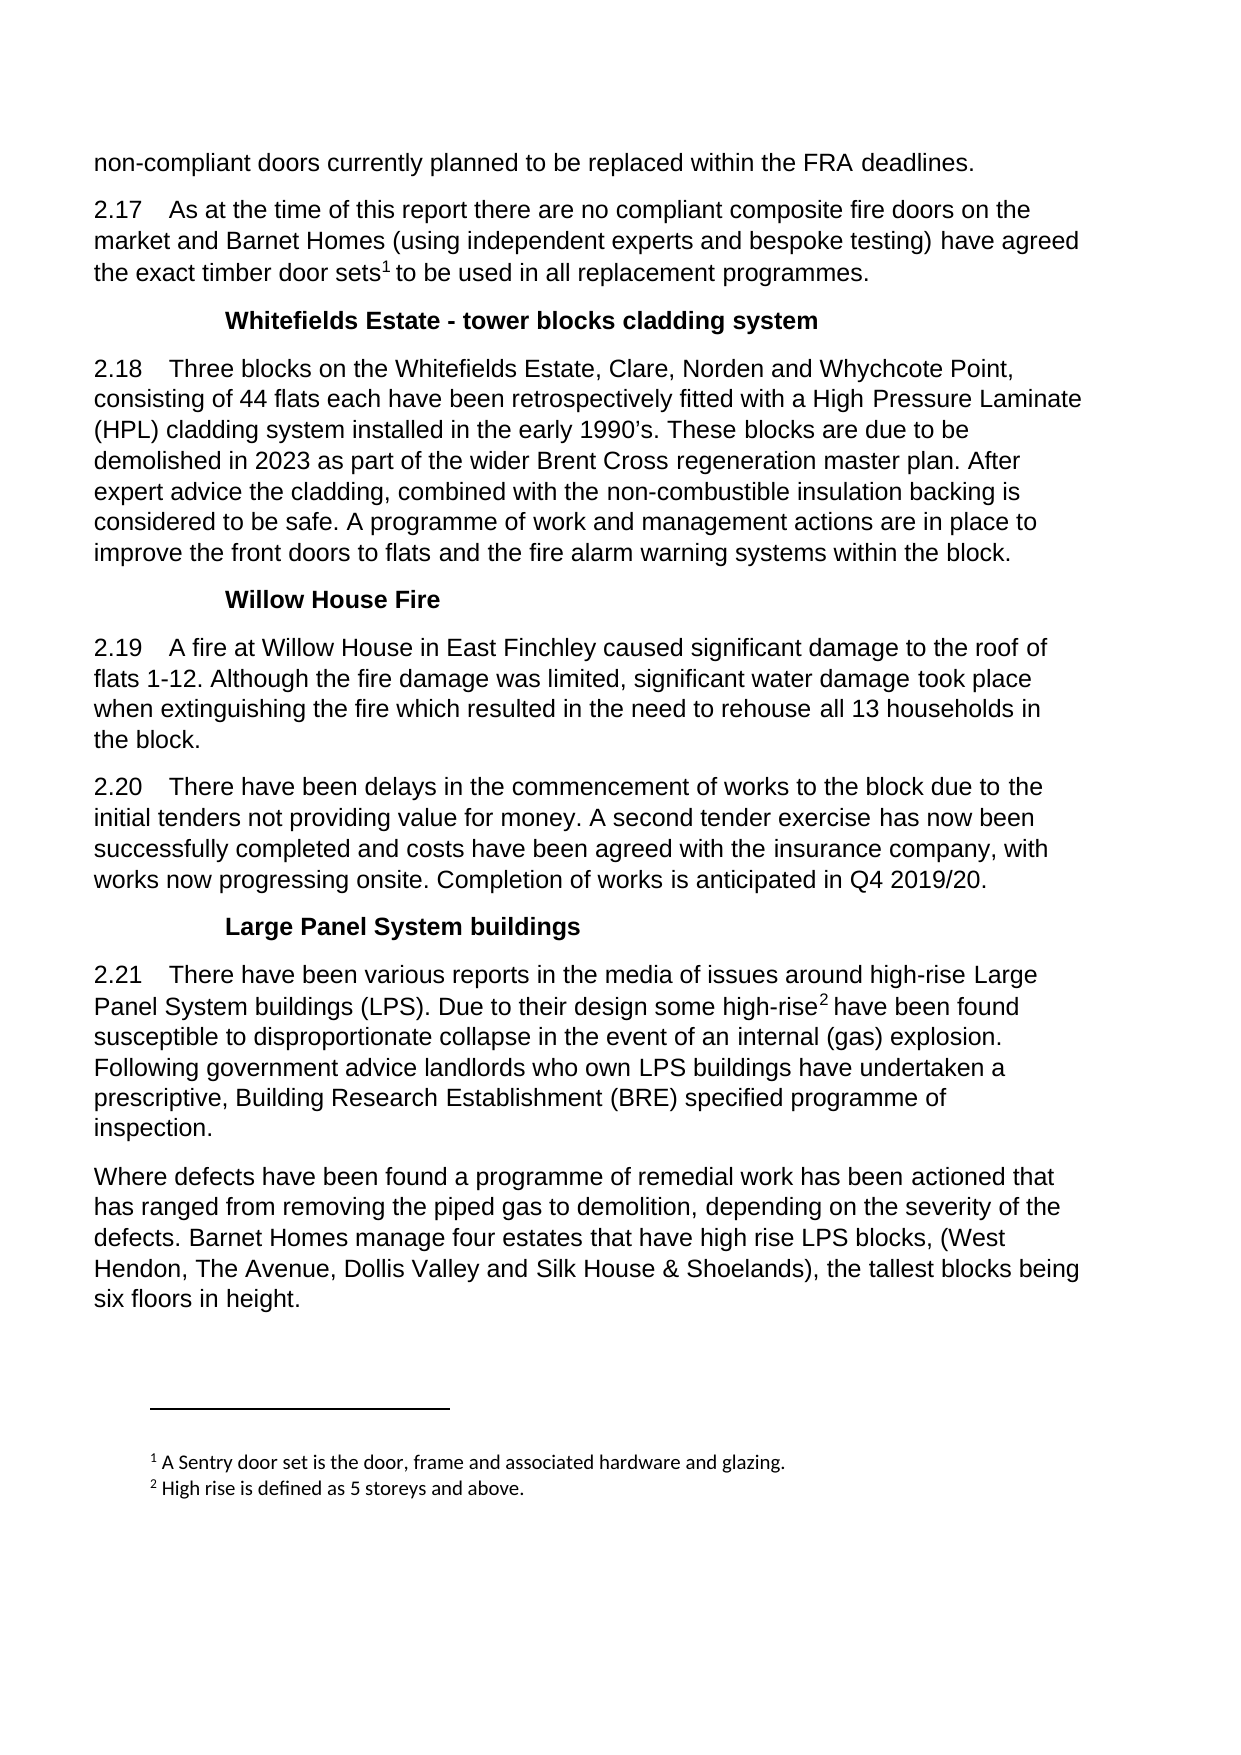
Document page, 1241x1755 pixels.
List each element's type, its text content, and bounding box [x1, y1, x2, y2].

text 1 A Sentry door set is the door, frame and associated hardware and glazing. [150, 1449, 1103, 1475]
subtitle Whitefields Estate - tower blocks cladding system [225, 306, 1103, 334]
subtitle Willow House Fire [225, 585, 1103, 614]
text Where defects have been found a programme of remedial work has been actioned that has ranged from removing the piped gas to demolition, depending on the severity of the defects. Barnet Homes manage four estates that have high rise LPS blocks, (West Hendon, The Avenue, Dollis Valley and Silk House & Shoelands), the tallest blocks being six floors in height. [94, 1162, 1094, 1313]
list There have been various reports in the media of issues around high-rise Large Panel System buildings (LPS). Due to their design some high-rise2 have been found susceptible to disproportionate collapse in the event of an internal (gas) explosion. Following government advice landlords who own LPS buildings have undertaken a prescriptive, Building Research Establishment (BRE) specified programme of inspection. [94, 959, 1056, 1142]
text 2 High rise is defined as 5 storeys and above. [150, 1475, 1103, 1500]
list A fire at Willow House in East Finchley caused significant damage to the roof of flats 1-12. Although the fire damage was limited, significant water damage took place when extinguishing the fire which resulted in the need to rehouse all 13 households in the block. [94, 633, 1076, 754]
text non-compliant doors currently planned to be replaced within the FRA deadlines. [94, 148, 987, 177]
subtitle Large Panel System buildings [225, 912, 1103, 941]
list Three blocks on the Whitefields Estate, Clare, Norden and Whychcote Point, consisting of 44 flats each have been retrospectively fitted with a High Pressure Laminate (HPL) cladding system installed in the early 1990’s. These blocks are due to be demolished in 2023 as part of the wider Brent Cross regeneration master plan. After expert advice the cladding, combined with the non-combustible insulation backing is considered to be safe. A programme of work and management actions are in place to improve the front doors to flats and the fire alarm warning systems within the block. [94, 354, 1086, 567]
list There have been delays in the commencement of works to the block due to the initial tenders not providing value for money. A second tender exercise has now been successfully completed and costs have been agreed with the insurance company, with works now progressing onsite. Completion of works is anticipated in Q4 2019/20. [94, 772, 1077, 893]
list As at the time of this report there are no compliant composite fire doors on the market and Barnet Homes (using independent experts and bespoke testing) have agreed the exact timber door sets1 to be used in all replacement programmes. [94, 196, 1089, 287]
